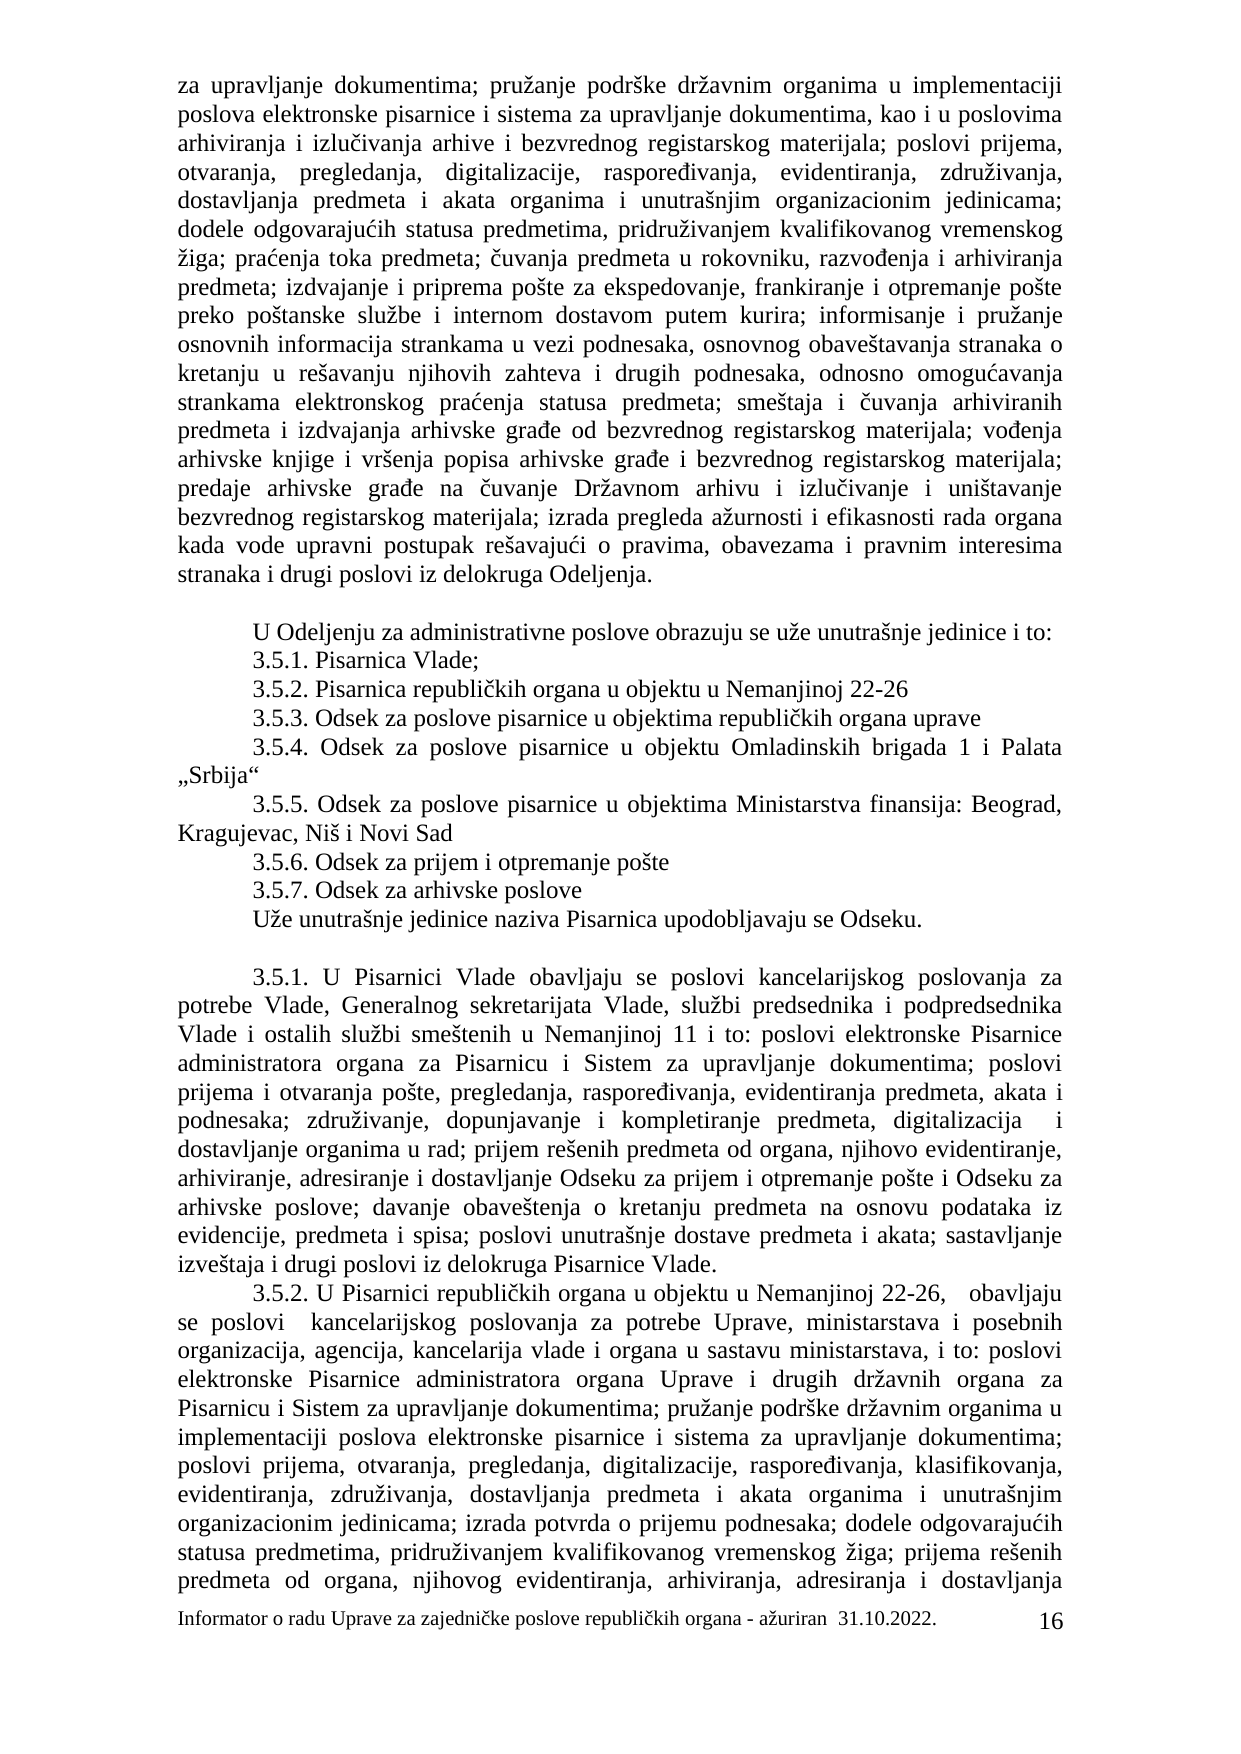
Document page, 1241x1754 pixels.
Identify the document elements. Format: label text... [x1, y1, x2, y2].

subtitle 3.5.1. Pisarnica Vlade; [177, 645, 1063, 674]
subtitle 3.5.1. U Pisarnici Vlade obavljaju se poslovi kancelarijskog poslovanja za potrebe Vlade, Generalnog sekretarijata Vlade, službi predsednika i podpredsednika Vlade i ostalih službi smeštenih u Nemanjinoj 11 i to: poslovi elektronske Pisarnice administratora organa za Pisarnicu i Sistem za upravljanje dokumentima; poslovi prijema i otvaranja pošte, pregledanja, raspoređivanja, evidentiranja predmeta, akata i podnesaka; združivanje, dopunjavanje i kompletiranje predmeta, digitalizacija i dostavljanje organima u rad; prijem rešenih predmeta od organa, njihovo evidentiranje, arhiviranje, adresiranje i dostavljanje Odseku za prijem i otpremanje pošte i Odseku za arhivske poslove; davanje obaveštenja o kretanju predmeta na osnovu podataka iz evidencije, predmeta i spisa; poslovi unutrašnje dostave predmeta i akata; sastavljanje izveštaja i drugi poslovi iz delokruga Pisarnice Vlade. [177, 962, 1063, 1278]
subtitle 3.5.5. Odsek za poslove pisarnice u objektima Ministarstva finansija: Beograd, Kragujevac, Niš i Novi Sad [177, 789, 1063, 847]
subtitle 3.5.2. U Pisarnici republičkih organa u objektu u Nemanjinoj 22-26, obavljaju se poslovi kancelarijskog poslovanja za potrebe Uprave, ministarstava i posebnih organizacija, agencija, kancelarija vlade i organa u sastavu ministarstava, i to: poslovi elektronske Pisarnice administratora organa Uprave i drugih državnih organa za Pisarnicu i Sistem za upravljanje dokumentima; pružanje podrške državnim organima u implementaciji poslova elektronske pisarnice i sistema za upravljanje dokumentima; poslovi prijema, otvaranja, pregledanja, digitalizacije, raspoređivanja, klasifikovanja, evidentiranja, združivanja, dostavljanja predmeta i akata organima i unutrašnjim organizacionim jedinicama; izrada potvrda o prijemu podnesaka; dodele odgovarajućih statusa predmetima, pridruživanjem kvalifikovanog vremenskog žiga; prijema rešenih predmeta od organa, njihovog evidentiranja, arhiviranja, adresiranja i dostavljanja [177, 1278, 1063, 1594]
subtitle 3.5.2. Pisarnica republičkih organa u objektu u Nemanjinoj 22-26 [177, 674, 1063, 703]
subtitle 3.5.7. Odsek za arhivske poslove [177, 875, 1063, 904]
subtitle U Odeljenju za administrativne poslove obrazuju se uže unutrašnje jedinice i to: [177, 617, 1063, 645]
subtitle 3.5.4. Odsek za poslove pisarnice u objektu Omladinskih brigada 1 i Palata „Srbija“ [177, 732, 1063, 789]
subtitle 3.5.6. Odsek za prijem i otpremanje pošte [177, 847, 1063, 875]
subtitle za upravljanje dokumentima; pružanje podrške državnim organima u implementaciji poslova elektronske pisarnice i sistema za upravljanje dokumentima, kao i u poslovima arhiviranja i izlučivanja arhive i bezvrednog registarskog materijala; poslovi prijema, otvaranja, pregledanja, digitalizacije, raspoređivanja, evidentiranja, združivanja, dostavljanja predmeta i akata organima i unutrašnjim organizacionim jedinicama; dodele odgovarajućih statusa predmetima, pridruživanjem kvalifikovanog vremenskog žiga; praćenja toka predmeta; čuvanja predmeta u rokovniku, razvođenja i arhiviranja predmeta; izdvajanje i priprema pošte za ekspedovanje, frankiranje i otpremanje pošte preko poštanske službe i internom dostavom putem kurira; informisanje i pružanje osnovnih informacija strankama u vezi podnesaka, osnovnog obaveštavanja stranaka o kretanju u rešavanju njihovih zahteva i drugih podnesaka, odnosno omogućavanja strankama elektronskog praćenja statusa predmeta; smeštaja i čuvanja arhiviranih predmeta i izdvajanja arhivske građe od bezvrednog registarskog materijala; vođenja arhivske knjige i vršenja popisa arhivske građe i bezvrednog registarskog materijala; predaje arhivske građe na čuvanje Državnom arhivu i izlučivanje i uništavanje bezvrednog registarskog materijala; izrada pregleda ažurnosti i efikasnosti rada organa kada vode upravni postupak rešavajući o pravima, obavezama i pravnim interesima stranaka i drugi poslovi iz delokruga Odeljenja. [177, 70, 1063, 588]
subtitle 3.5.3. Odsek za poslove pisarnice u objektima republičkih organa uprave [177, 703, 1063, 732]
subtitle Uže unutrašnje jedinice naziva Pisarnica upodobljavaju se Odseku. [177, 904, 1063, 933]
